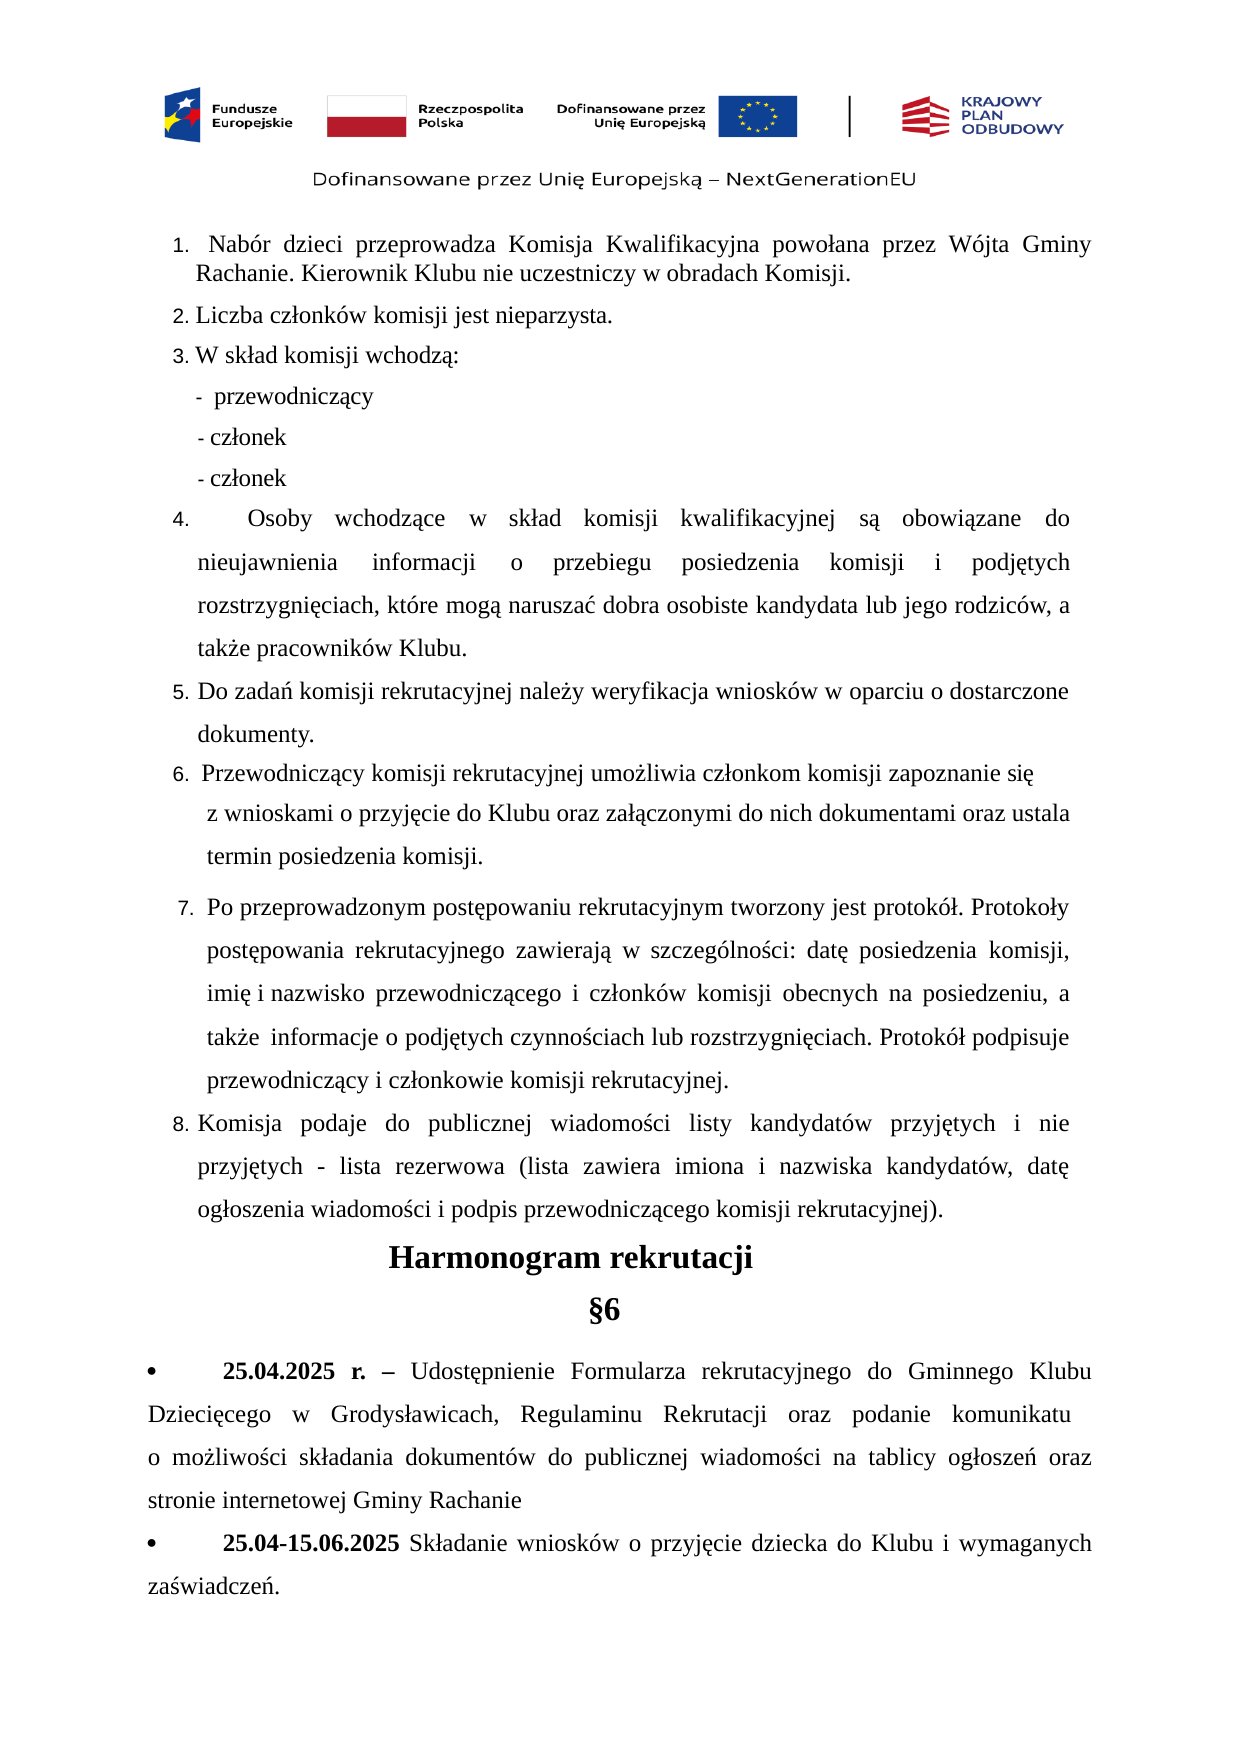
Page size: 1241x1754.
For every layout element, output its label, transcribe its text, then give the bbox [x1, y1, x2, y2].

list W skład komisji wchodzą: [172, 341, 1093, 369]
list Komisja podaje do publicznej wiadomości listy kandydatów przyjętych i nie przyjętych - lista rezerwowa (lista zawiera imiona i nazwiska kandydatów, datę ogłoszenia wiadomości i podpis przewodniczącego komisji rekrutacyjnej). [172, 1108, 1070, 1223]
list Przewodniczący komisji rekrutacyjnej umożliwia członkom komisji zapoznanie się [172, 762, 1093, 786]
subtitle §6 [148, 1289, 1061, 1327]
list przewodniczący [195, 381, 1093, 410]
subtitle Harmonogram rekrutacji [148, 1237, 994, 1276]
list Po przeprowadzonym postępowaniu rekrutacyjnym tworzony jest protokół. Protokoły postępowania rekrutacyjnego zawierają w szczególności: datę posiedzenia komisji, imię i nazwisko przewodniczącego i członków komisji obecnych na posiedzeniu, a także informacje o podjętych czynnościach lub rozstrzygnięciach. Protokół podpisuje przewodniczący i członkowie komisji rekrutacyjnej. [177, 892, 1070, 1093]
list Nabór dzieci przeprowadza Komisja Kwalifikacyjna powołana przez Wójta Gminy Rachanie. Kierownik Klubu nie uczestniczy w obradach Komisji. [172, 229, 1093, 286]
list Do zadań komisji rekrutacyjnej należy weryfikacja wniosków w oparciu o dostarczone dokumenty. [172, 676, 1070, 748]
list 25.04-15.06.2025 Składanie wniosków o przyjęcie dziecka do Klubu i wymaganych zaświadczeń. [148, 1528, 1093, 1600]
list członek [197, 422, 1093, 451]
list Liczba członków komisji jest nieparzysta. [172, 300, 1093, 329]
list Osoby wchodzące w skład komisji kwalifikacyjnej są obowiązane do nieujawnienia informacji o przebiegu posiedzenia komisji i podjętych rozstrzygnięciach, które mogą naruszać dobra osobiste kandydata lub jego rodziców, a także pracowników Klubu. [172, 503, 1070, 662]
text z wnioskami o przyjęcie do Klubu oraz załączonymi do nich dokumentami oraz ustala termin posiedzenia komisji. [207, 798, 1070, 870]
list członek [197, 463, 1093, 492]
list 25.04.2025 r. – Udostępnienie Formularza rekrutacyjnego do Gminnego Klubu Dziecięcego w Grodysławicach, Regulaminu Rekrutacji oraz podanie komunikatu o możliwości składania dokumentów do publicznej wiadomości na tablicy ogłoszeń oraz stronie internetowej Gminy Rachanie [148, 1356, 1093, 1514]
